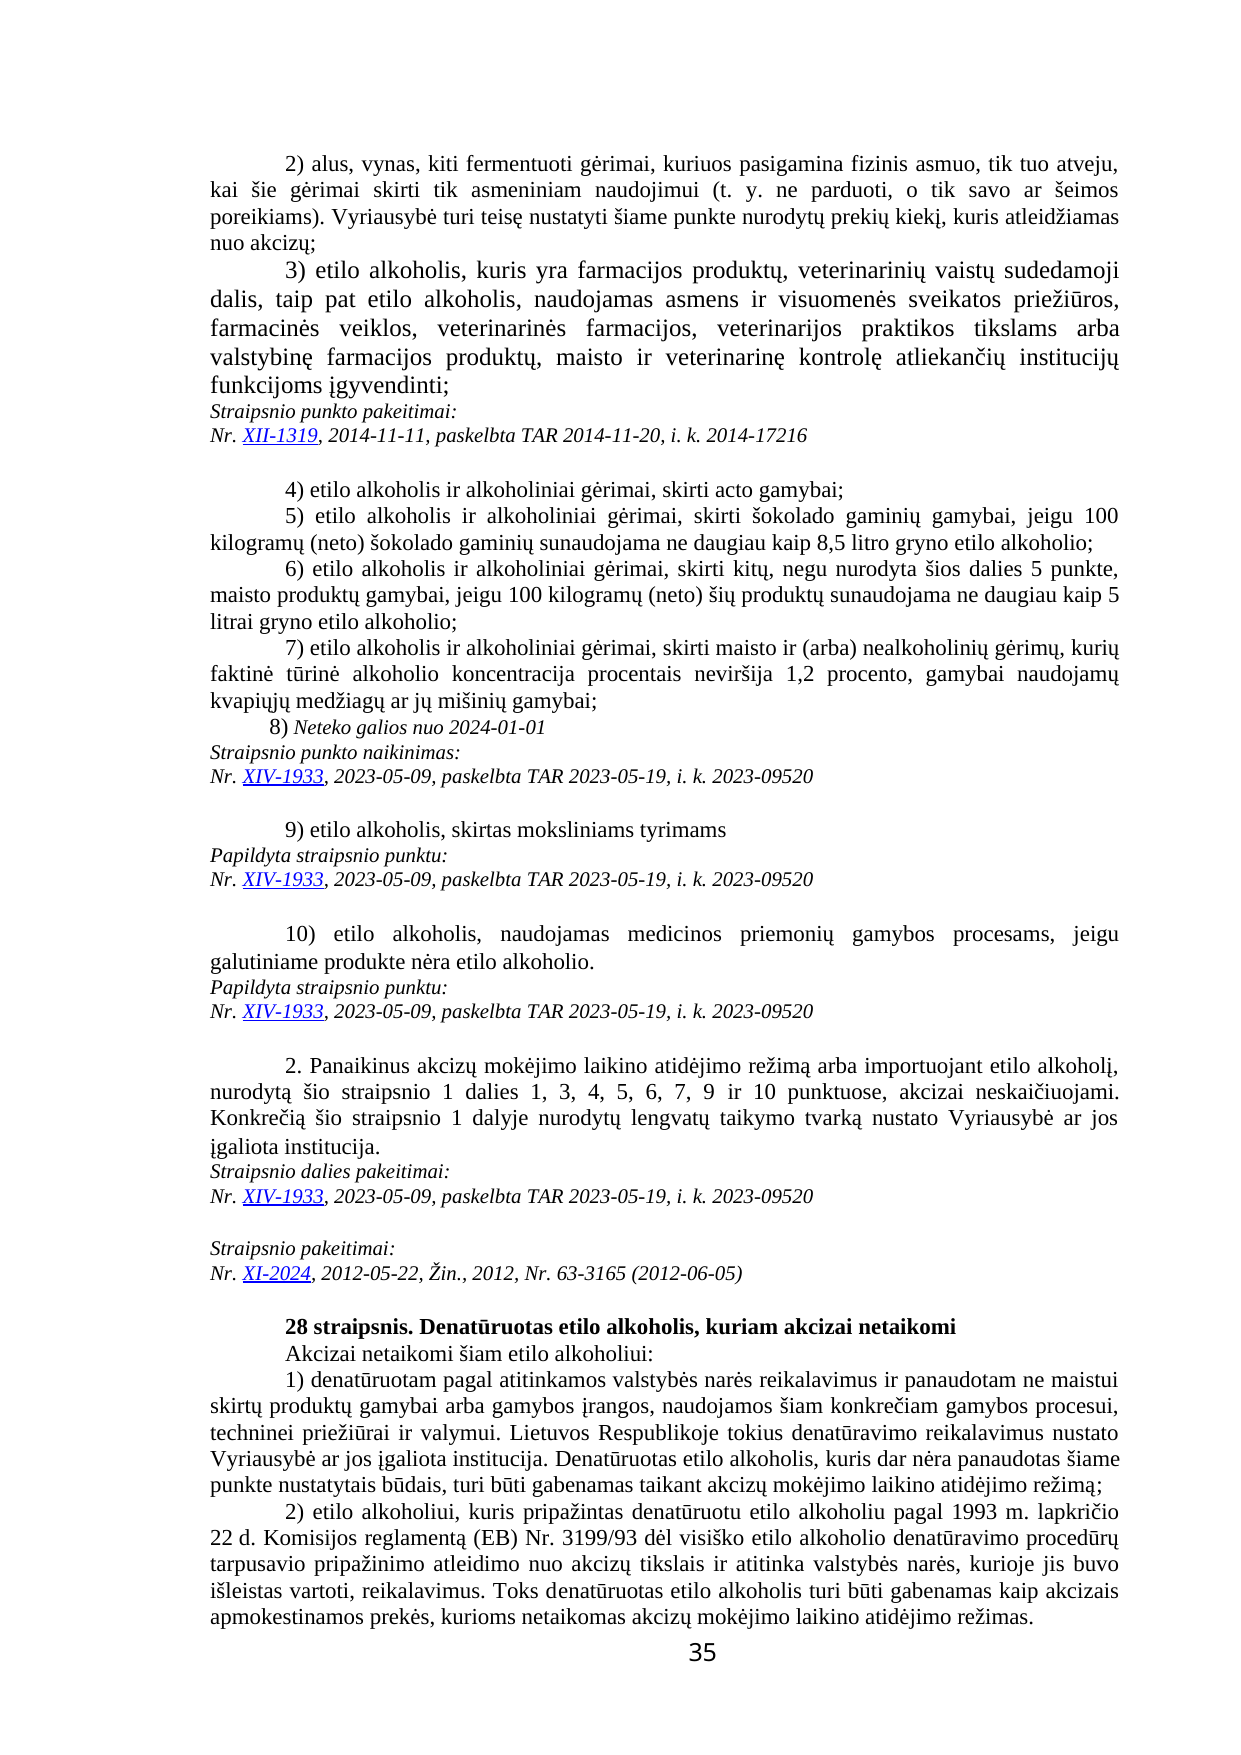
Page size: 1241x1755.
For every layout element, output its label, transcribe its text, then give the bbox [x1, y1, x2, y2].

text Straipsnio punkto pakeitimai: [210, 399, 1120, 423]
text 9) etilo alkoholis, skirtas moksliniams tyrimams [210, 816, 1120, 843]
text Papildyta straipsnio punktu: [210, 843, 1120, 867]
text 8) Neteko galios nuo 2024-01-01 [210, 713, 1120, 739]
text Nr. XI-2024, 2012-05-22, Žin., 2012, Nr. 63-3165 (2012-06-05) [210, 1260, 1120, 1284]
text 2) alus, vynas, kiti fermentuoti gėrimai, kuriuos pasigamina fizinis asmuo, tik tuo atveju, kai šie gėrimai skirti tik asmeniniam naudojimui (t. y. ne parduoti, o tik savo ar šeimos poreikiams). Vyriausybė turi teisę nustatyti šiame punkte nurodytų prekių kiekį, kuris atleidžiamas nuo akcizų; [210, 150, 1120, 255]
text 4) etilo alkoholis ir alkoholiniai gėrimai, skirti acto gamybai; [210, 476, 1120, 502]
text 3) etilo alkoholis, kuris yra farmacijos produktų, veterinarinių vaistų sudedamoji dalis, taip pat etilo alkoholis, naudojamas asmens ir visuomenės sveikatos priežiūros, farmacinės veiklos, veterinarinės farmacijos, veterinarijos praktikos tikslams arba valstybinę farmacijos produktų, maisto ir veterinarinę kontrolę atliekančių institucijų funkcijoms įgyvendinti; [210, 255, 1120, 399]
text 5) etilo alkoholis ir alkoholiniai gėrimai, skirti šokolado gaminių gamybai, jeigu 100 kilogramų (neto) šokolado gaminių sunaudojama ne daugiau kaip 8,5 litro gryno etilo alkoholio; [210, 502, 1120, 555]
text Straipsnio punkto naikinimas: [210, 739, 1120, 764]
text 1) denatūruotam pagal atitinkamos valstybės narės reikalavimus ir panaudotam ne maistui skirtų produktų gamybai arba gamybos įrangos, naudojamos šiam konkrečiam gamybos procesui, techninei priežiūrai ir valymui. Lietuvos Respublikoje tokius denatūravimo reikalavimus nustato Vyriausybė ar jos įgaliota institucija. Denatūruotas etilo alkoholis, kuris dar nėra panaudotas šiame punkte nustatytais būdais, turi būti gabenamas taikant akcizų mokėjimo laikino atidėjimo režimą; [210, 1366, 1120, 1498]
text Nr. XII-1319, 2014-11-11, paskelbta TAR 2014-11-20, i. k. 2014-17216 [210, 423, 1120, 447]
text 7) etilo alkoholis ir alkoholiniai gėrimai, skirti maisto ir (arba) nealkoholinių gėrimų, kurių faktinė tūrinė alkoholio koncentracija procentais neviršija 1,2 procento, gamybai naudojamų kvapiųjų medžiagų ar jų mišinių gamybai; [210, 634, 1120, 713]
text 2. Panaikinus akcizų mokėjimo laikino atidėjimo režimą arba importuojant etilo alkoholį, nurodytą šio straipsnio 1 dalies 1, 3, 4, 5, 6, 7, 9 ir 10 punktuose, akcizai neskaičiuojami. Konkrečią šio straipsnio 1 dalyje nurodytų lengvatų taikymo tvarką nustato Vyriausybė ar jos įgaliota institucija. [210, 1052, 1120, 1159]
text Straipsnio dalies pakeitimai: [210, 1159, 1120, 1183]
text Akcizai netaikomi šiam etilo alkoholiui: [210, 1339, 1120, 1366]
text 2) etilo alkoholiui, kuris pripažintas denatūruotu etilo alkoholiu pagal 1993 m. lapkričio 22 d. Komisijos reglamentą (EB) Nr. 3199/93 dėl visiško etilo alkoholio denatūravimo procedūrų tarpusavio pripažinimo atleidimo nuo akcizų tikslais ir atitinka valstybės narės, kurioje jis buvo išleistas vartoti, reikalavimus. Toks denatūruotas etilo alkoholis turi būti gabenamas kaip akcizais apmokestinamos prekės, kurioms netaikomas akcizų mokėjimo laikino atidėjimo režimas. [210, 1498, 1120, 1629]
text Nr. XIV-1933, 2023-05-09, paskelbta TAR 2023-05-19, i. k. 2023-09520 [210, 867, 1120, 891]
text Straipsnio pakeitimai: [210, 1236, 1120, 1260]
text 6) etilo alkoholis ir alkoholiniai gėrimai, skirti kitų, negu nurodyta šios dalies 5 punkte, maisto produktų gamybai, jeigu 100 kilogramų (neto) šių produktų sunaudojama ne daugiau kaip 5 litrai gryno etilo alkoholio; [210, 555, 1120, 634]
text Nr. XIV-1933, 2023-05-09, paskelbta TAR 2023-05-19, i. k. 2023-09520 [210, 1183, 1120, 1208]
text 10) etilo alkoholis, naudojamas medicinos priemonių gamybos procesams, jeigu galutiniame produkte nėra etilo alkoholio. [210, 920, 1120, 975]
text Nr. XIV-1933, 2023-05-09, paskelbta TAR 2023-05-19, i. k. 2023-09520 [210, 999, 1120, 1023]
text Nr. XIV-1933, 2023-05-09, paskelbta TAR 2023-05-19, i. k. 2023-09520 [210, 764, 1120, 788]
text 28 straipsnis. Denatūruotas etilo alkoholis, kuriam akcizai netaikomi [210, 1313, 1120, 1339]
text Papildyta straipsnio punktu: [210, 975, 1120, 999]
